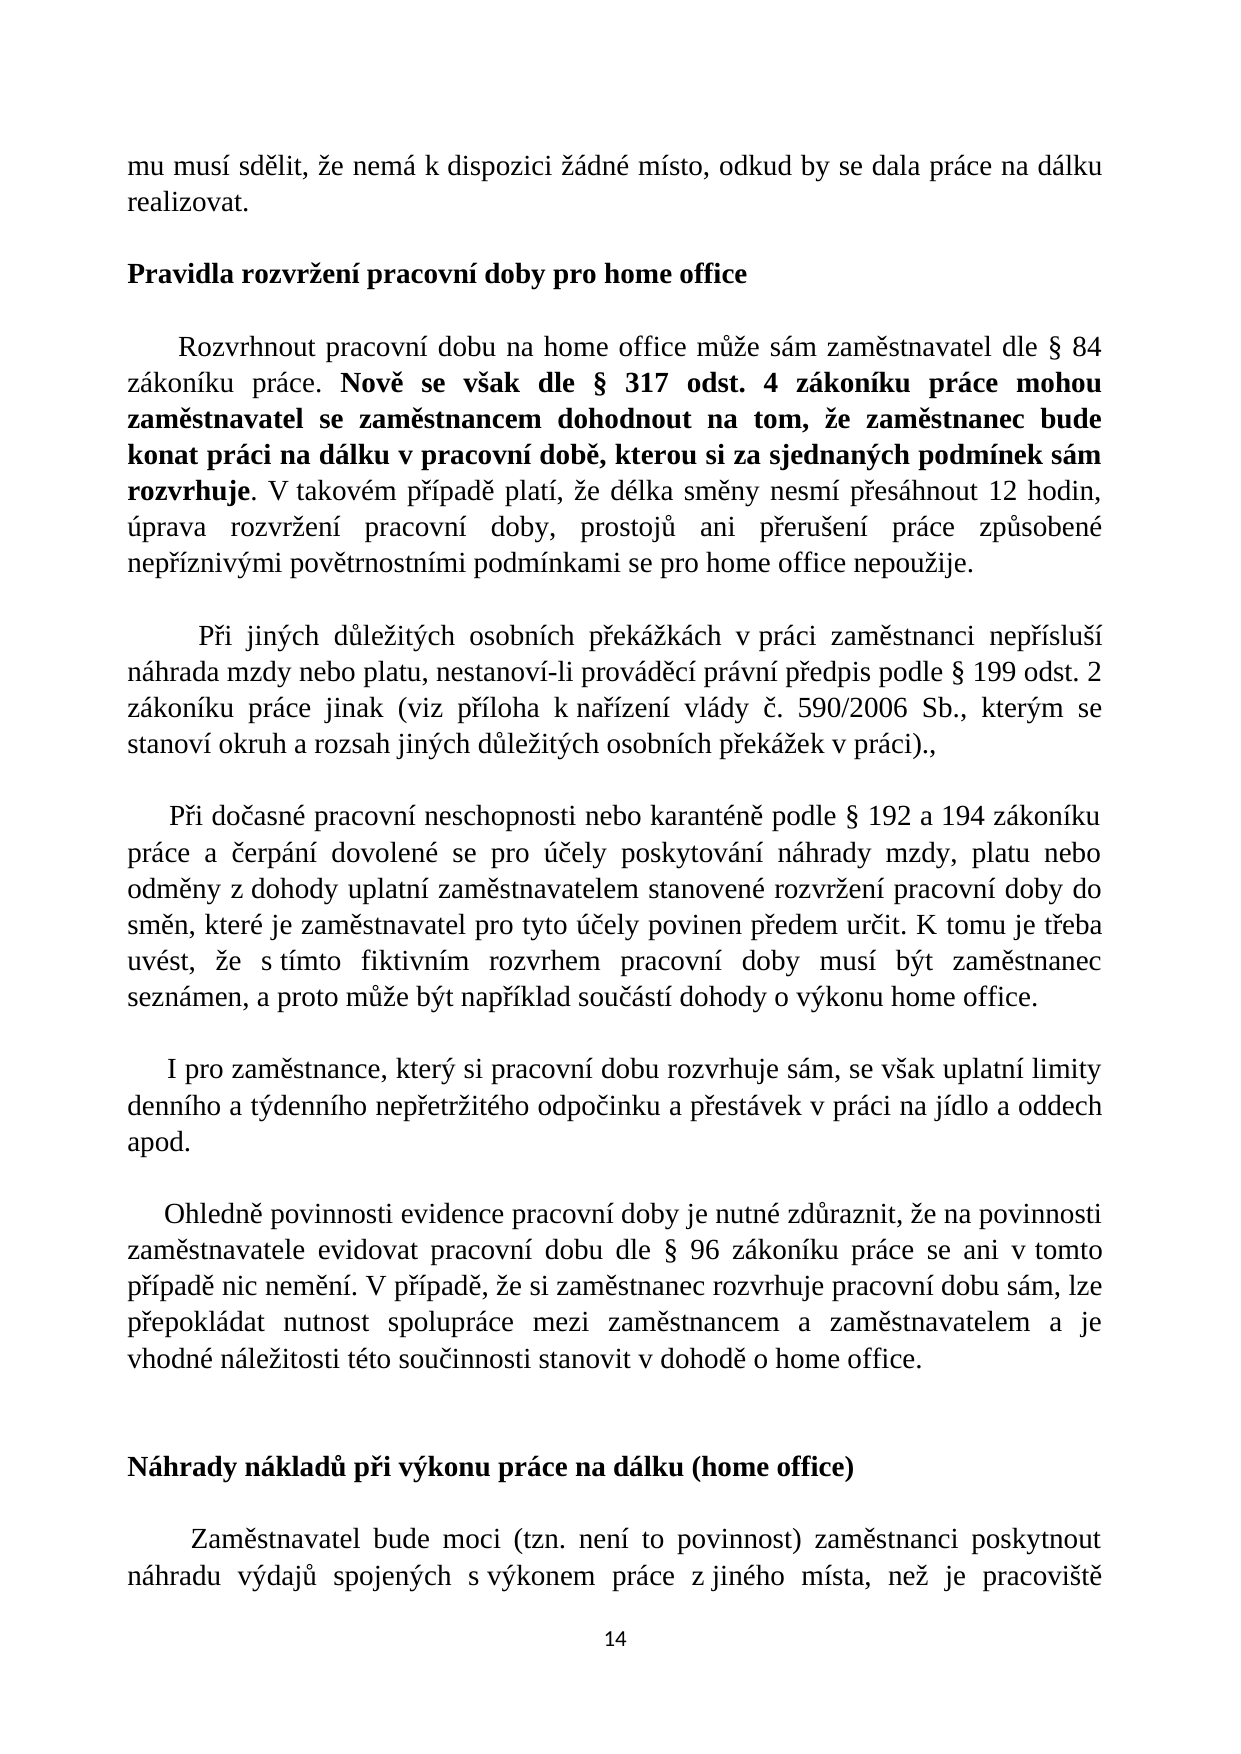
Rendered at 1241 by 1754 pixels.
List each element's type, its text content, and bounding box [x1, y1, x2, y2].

text Pravidla rozvržení pracovní doby pro home office [127, 256, 1103, 290]
text Náhrady nákladů při výkonu práce na dálku (home office) [127, 1449, 1103, 1483]
text Při jiných důležitých osobních překážkách v práci zaměstnanci nepřísluší náhrada mzdy nebo platu, nestanoví-li prováděcí právní předpis podle § 199 odst. 2 zákoníku práce jinak (viz příloha k nařízení vlády č. 590/2006 Sb., kterým se stanoví okruh a rozsah jiných důležitých osobních překážek v práci)., [127, 618, 1103, 760]
text Zaměstnavatel bude moci (tzn. není to povinnost) zaměstnanci poskytnout náhradu výdajů spojených s výkonem práce z jiného místa, než je pracoviště [127, 1521, 1103, 1591]
text Ohledně povinnosti evidence pracovní doby je nutné zdůraznit, že na povinnosti zaměstnavatele evidovat pracovní dobu dle § 96 zákoníku práce se ani v tomto případě nic nemění. V případě, že si zaměstnanec rozvrhuje pracovní dobu sám, lze přepokládat nutnost spolupráce mezi zaměstnancem a zaměstnavatelem a je vhodné náležitosti této součinnosti stanovit v dohodě o home office. [127, 1196, 1103, 1374]
text I pro zaměstnance, který si pracovní dobu rozvrhuje sám, se však uplatní limity denního a týdenního nepřetržitého odpočinku a přestávek v práci na jídlo a oddech apod. [127, 1052, 1103, 1157]
text Rozvrhnout pracovní dobu na home office může sám zaměstnavatel dle § 84 zákoníku práce. Nově se však dle § 317 odst. 4 zákoníku práce mohou zaměstnavatel se zaměstnancem dohodnout na tom, že zaměstnanec bude konat práci na dálku v pracovní době, kterou si za sjednaných podmínek sám rozvrhuje. V takovém případě platí, že délka směny nesmí přesáhnout 12 hodin, úprava rozvržení pracovní doby, prostojů ani přerušení práce způsobené nepříznivými povětrnostními podmínkami se pro home office nepoužije. [127, 329, 1103, 579]
text mu musí sdělit, že nemá k dispozici žádné místo, odkud by se dala práce na dálku realizovat. [127, 148, 1103, 218]
text Při dočasné pracovní neschopnosti nebo karanténě podle § 192 a 194 zákoníku práce a čerpání dovolené se pro účely poskytování náhrady mzdy, platu nebo odměny z dohody uplatní zaměstnavatelem stanovené rozvržení pracovní doby do směn, které je zaměstnavatel pro tyto účely povinen předem určit. K tomu je třeba uvést, že s tímto fiktivním rozvrhem pracovní doby musí být zaměstnanec seznámen, a proto může být například součástí dohody o výkonu home office. [127, 798, 1103, 1013]
